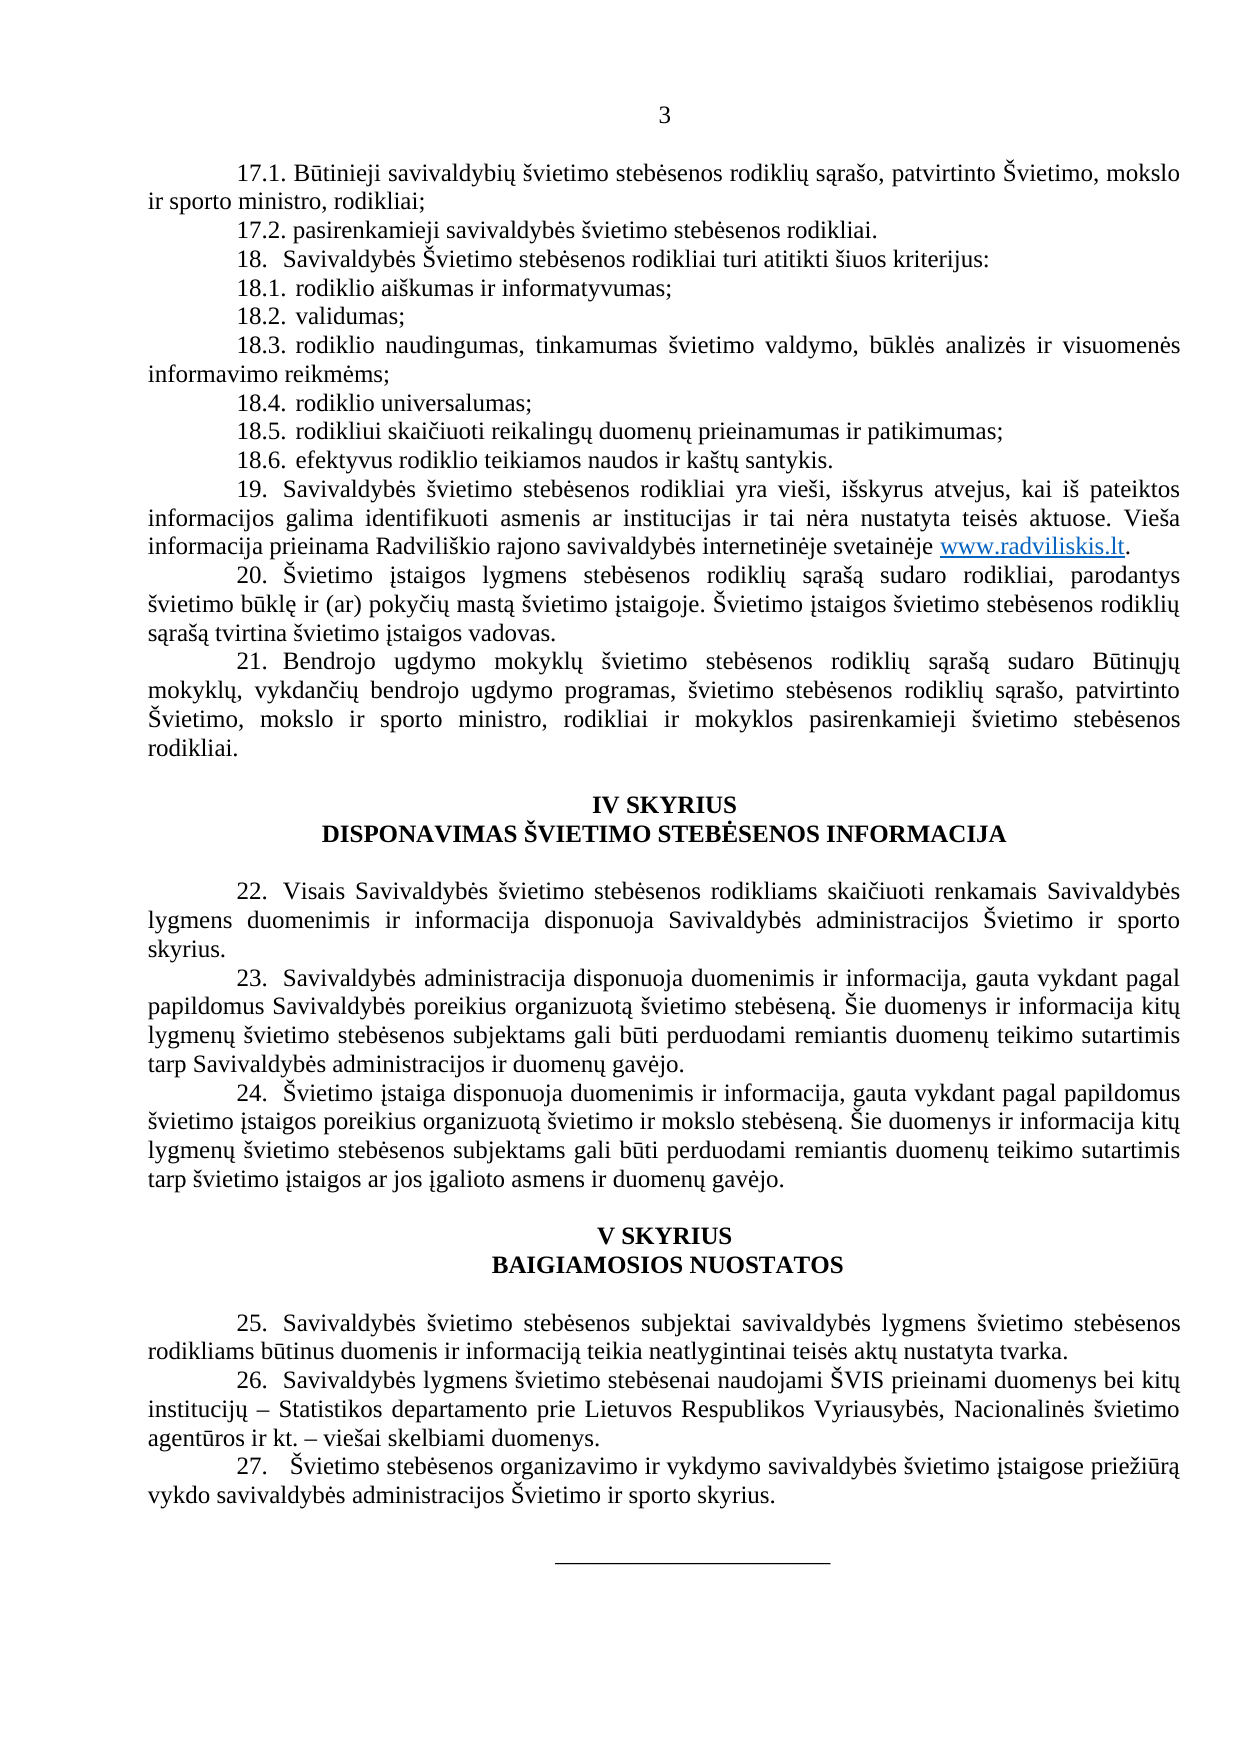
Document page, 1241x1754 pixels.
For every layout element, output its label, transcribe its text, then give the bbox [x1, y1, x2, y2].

text 18.1. rodiklio aiškumas ir informatyvumas; [148, 273, 1181, 301]
text 25. Savivaldybės švietimo stebėsenos subjektai savivaldybės lygmens švietimo stebėsenos rodikliams būtinus duomenis ir informaciją teikia neatlygintinai teisės aktų nustatyta tvarka. [148, 1308, 1181, 1365]
text 18.5. rodikliui skaičiuoti reikalingų duomenų prieinamumas ir patikimumas; [148, 416, 1181, 445]
text 17.1. Būtinieji savivaldybių švietimo stebėsenos rodiklių sąrašo, patvirtinto Švietimo, mokslo ir sporto ministro, rodikliai; [148, 158, 1181, 215]
text 19. Savivaldybės švietimo stebėsenos rodikliai yra vieši, išskyrus atvejus, kai iš pateiktos informacijos galima identifikuoti asmenis ar institucijas ir tai nėra nustatyta teisės aktuose. Vieša informacija prieinama Radviliškio rajono savivaldybės internetinėje svetainėje www.radviliskis.lt. [148, 474, 1181, 560]
text 18.3. rodiklio naudingumas, tinkamumas švietimo valdymo, būklės analizės ir visuomenės informavimo reikmėms; [148, 330, 1181, 388]
text 17.2. pasirenkamieji savivaldybės švietimo stebėsenos rodikliai. [236, 215, 1181, 244]
text BAIGIAMOSIOS NUOSTATOS [148, 1250, 1181, 1279]
text V SKYRIUS [148, 1221, 1181, 1250]
text ______________________ [148, 1538, 1181, 1566]
text 18.2. validumas; [148, 301, 1181, 330]
text IV SKYRIUS [148, 790, 1181, 819]
text 18.6. efektyvus rodiklio teikiamos naudos ir kaštų santykis. [148, 445, 1181, 474]
text 26. Savivaldybės lygmens švietimo stebėsenai naudojami ŠVIS prieinami duomenys bei kitų institucijų – Statistikos departamento prie Lietuvos Respublikos Vyriausybės, Nacionalinės švietimo agentūros ir kt. – viešai skelbiami duomenys. [148, 1365, 1181, 1451]
text 18.4. rodiklio universalumas; [148, 388, 1181, 416]
text DISPONAVIMAS ŠVIETIMO STEBĖSENOS INFORMACIJA [148, 819, 1181, 848]
text 24. Švietimo įstaiga disponuoja duomenimis ir informacija, gauta vykdant pagal papildomus švietimo įstaigos poreikius organizuotą švietimo ir mokslo stebėseną. Šie duomenys ir informacija kitų lygmenų švietimo stebėsenos subjektams gali būti perduodami remiantis duomenų teikimo sutartimis tarp švietimo įstaigos ar jos įgalioto asmens ir duomenų gavėjo. [148, 1078, 1181, 1193]
text 23. Savivaldybės administracija disponuoja duomenimis ir informacija, gauta vykdant pagal papildomus Savivaldybės poreikius organizuotą švietimo stebėseną. Šie duomenys ir informacija kitų lygmenų švietimo stebėsenos subjektams gali būti perduodami remiantis duomenų teikimo sutartimis tarp Savivaldybės administracijos ir duomenų gavėjo. [148, 963, 1181, 1078]
text 18. Savivaldybės Švietimo stebėsenos rodikliai turi atitikti šiuos kriterijus: [148, 244, 1181, 273]
text 21. Bendrojo ugdymo mokyklų švietimo stebėsenos rodiklių sąrašą sudaro Būtinųjų mokyklų, vykdančių bendrojo ugdymo programas, švietimo stebėsenos rodiklių sąrašo, patvirtinto Švietimo, mokslo ir sporto ministro, rodikliai ir mokyklos pasirenkamieji švietimo stebėsenos rodikliai. [148, 646, 1181, 761]
text 27. Švietimo stebėsenos organizavimo ir vykdymo savivaldybės švietimo įstaigose priežiūrą vykdo savivaldybės administracijos Švietimo ir sporto skyrius. [148, 1451, 1181, 1509]
text 20. Švietimo įstaigos lygmens stebėsenos rodiklių sąrašą sudaro rodikliai, parodantys švietimo būklę ir (ar) pokyčių mastą švietimo įstaigoje. Švietimo įstaigos švietimo stebėsenos rodiklių sąrašą tvirtina švietimo įstaigos vadovas. [148, 560, 1181, 646]
text 22. Visais Savivaldybės švietimo stebėsenos rodikliams skaičiuoti renkamais Savivaldybės lygmens duomenimis ir informacija disponuoja Savivaldybės administracijos Švietimo ir sporto skyrius. [148, 876, 1181, 963]
